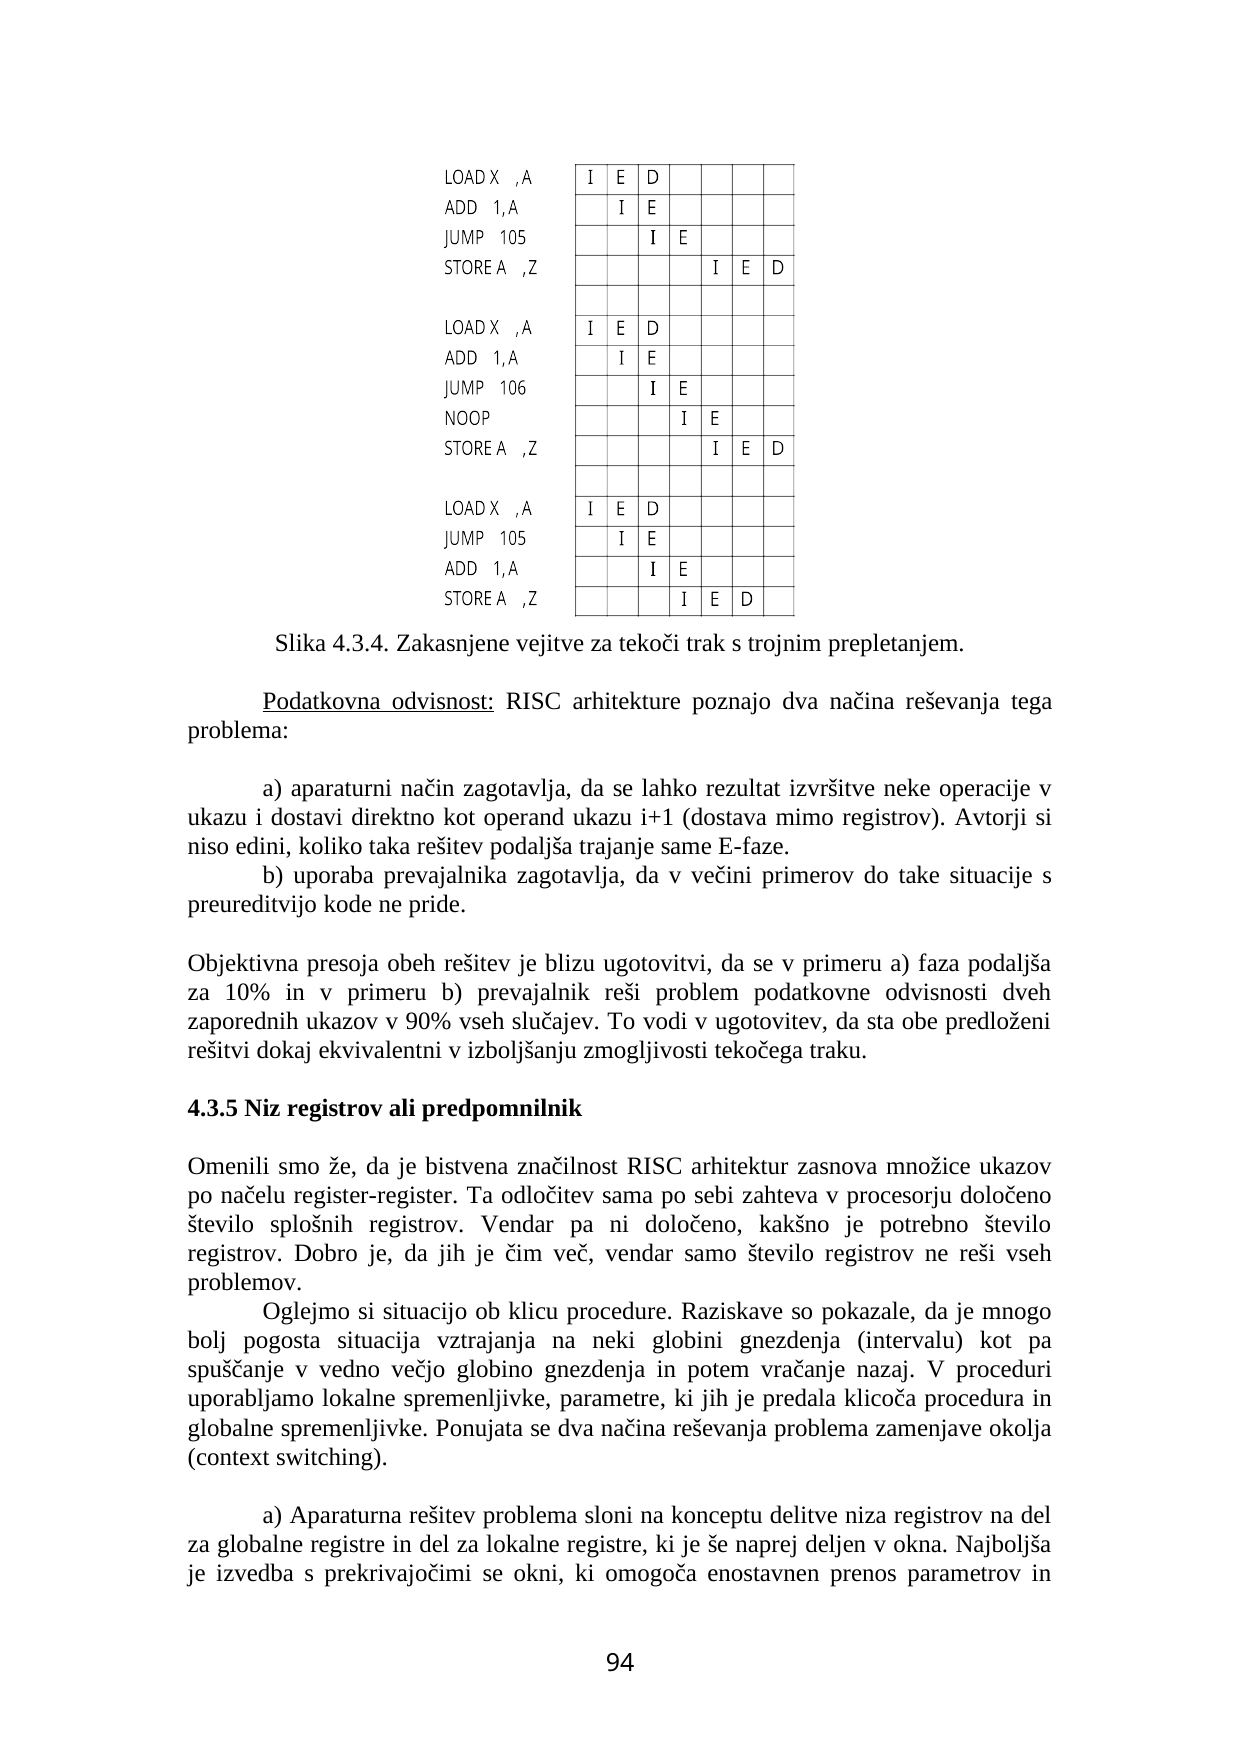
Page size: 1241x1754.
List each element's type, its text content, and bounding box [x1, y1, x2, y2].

text Objektivna presoja obeh rešitev je blizu ugotovitvi, da se v primeru a) faza podaljša za 10% in v primeru b) prevajalnik reši problem podatkovne odvisnosti dveh zaporednih ukazov v 90% vseh slučajev. To vodi v ugotovitev, da sta obe predloženi rešitvi dokaj ekvivalentni v izboljšanju zmogljivosti tekočega traku. [187, 947, 1053, 1064]
text Oglejmo si situacijo ob klicu procedure. Raziskave so pokazale, da je mnogo bolj pogosta situacija vztrajanja na neki globini gnezdenja (intervalu) kot pa spuščanje v vedno večjo globino gnezdenja in potem vračanje nazaj. V proceduri uporabljamo lokalne spremenljivke, parametre, ki jih je predala klicoča procedura in globalne spremenljivke. Ponujata se dva načina reševanja problema zamenjave okolja (context switching). [187, 1296, 1053, 1471]
text Omenili smo že, da je bistvena značilnost RISC arhitektur zasnova množice ukazov po načelu register-register. Ta odločitev sama po sebi zahteva v procesorju določeno število splošnih registrov. Vendar pa ni določeno, kakšno je potrebno število registrov. Dobro je, da jih je čim več, vendar samo število registrov ne reši vseh problemov. [187, 1151, 1053, 1296]
text Podatkovna odvisnost: RISC arhitekture poznajo dva načina reševanja tega problema: [187, 686, 1053, 744]
text a) Aparaturna rešitev problema sloni na konceptu delitve niza registrov na del za globalne registre in del za lokalne registre, ki je še naprej deljen v okna. Najboljša je izvedba s prekrivajočimi se okni, ki omogoča enostavnen prenos parametrov in [187, 1499, 1053, 1587]
text b) uporaba prevajalnika zagotavlja, da v večini primerov do take situacije s preureditvijo kode ne pride. [187, 860, 1053, 918]
text Slika 4.3.4. Zakasnjene vejitve za tekoči trak s trojnim prepletanjem. [187, 628, 1053, 657]
text a) aparaturni način zagotavlja, da se lahko rezultat izvršitve neke operacije v ukazu i dostavi direktno kot operand ukazu i+1 (dostava mimo registrov). Avtorji si niso edini, koliko taka rešitev podaljša trajanje same E-faze. [187, 773, 1053, 860]
text 4.3.5 Niz registrov ali predpomnilnik [187, 1093, 1053, 1122]
